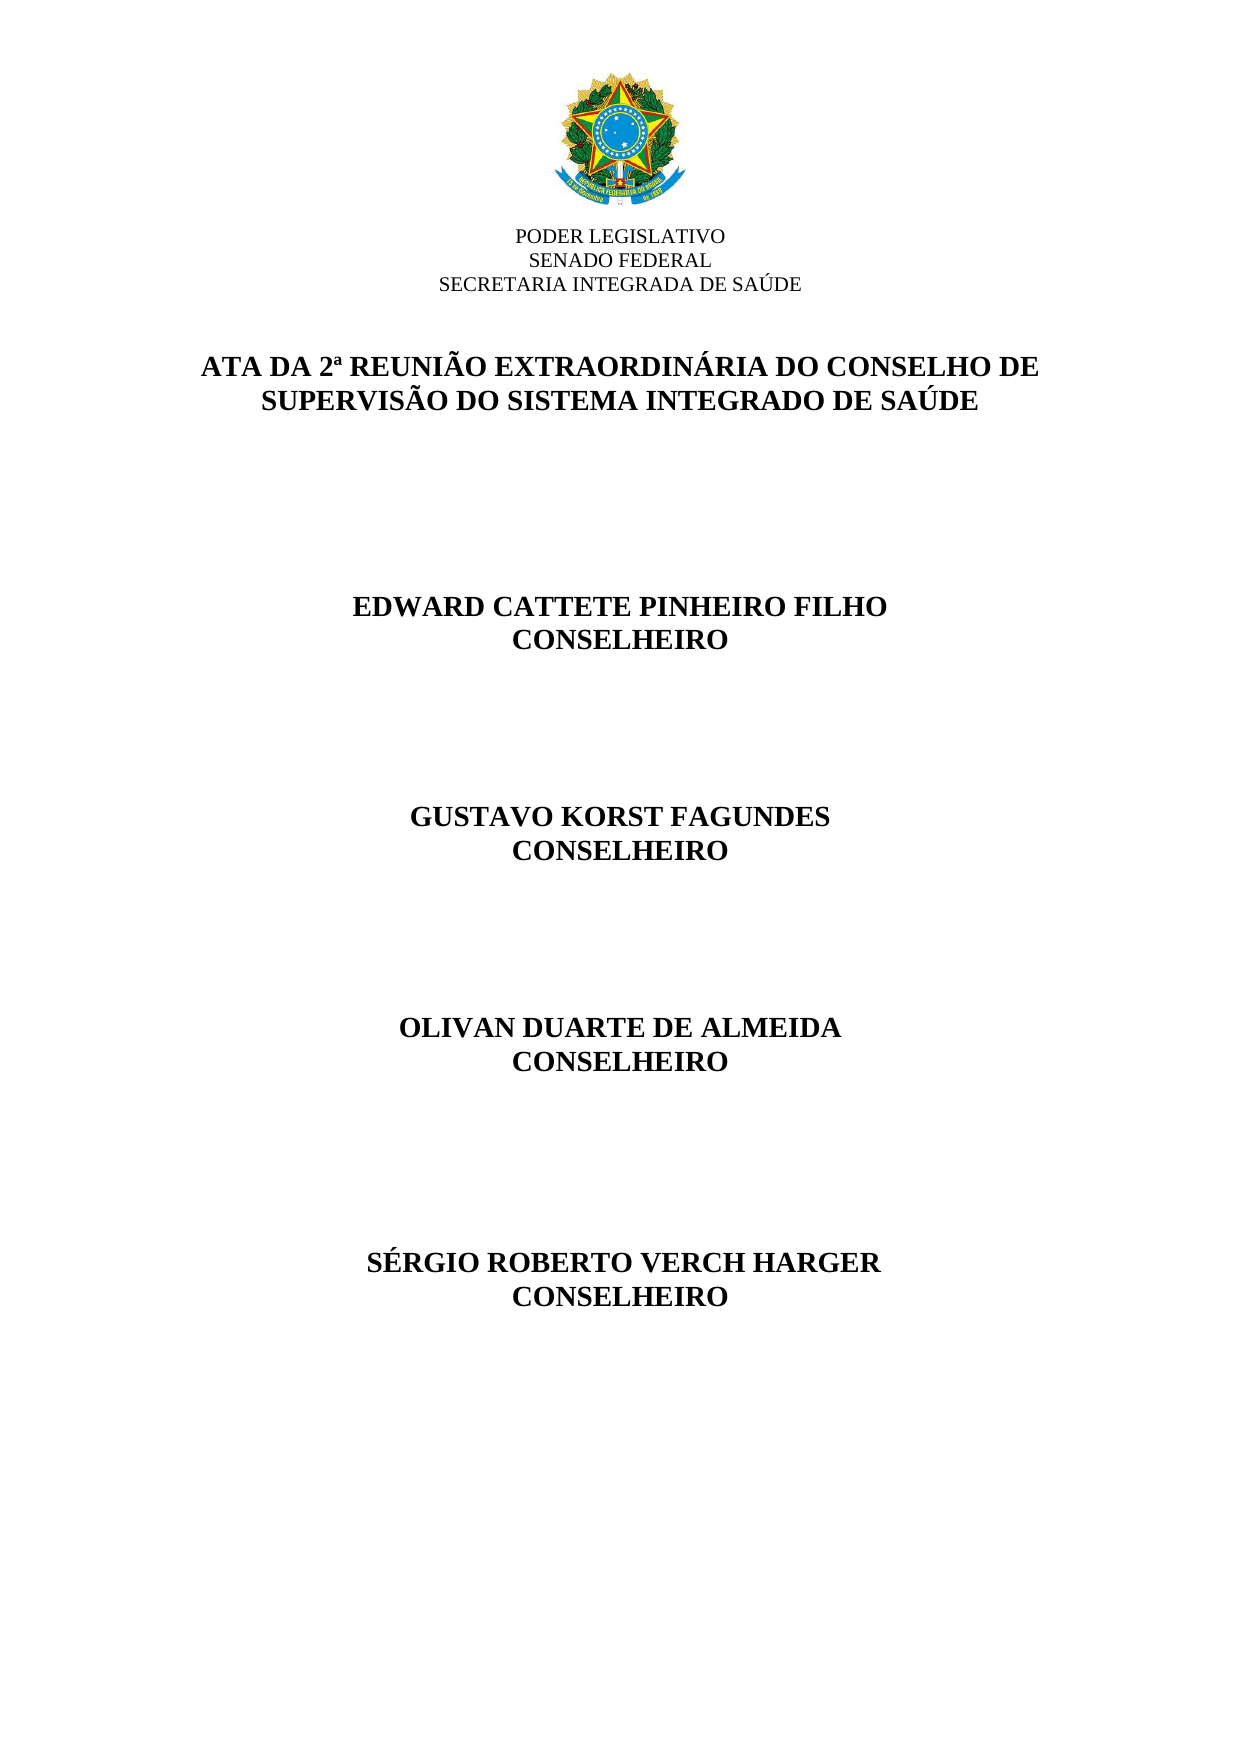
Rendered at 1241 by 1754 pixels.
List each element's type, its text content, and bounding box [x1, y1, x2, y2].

text GUSTAVO KORST FAGUNDES [177, 799, 1063, 833]
text CONSELHEIRO [177, 1279, 1063, 1312]
text OLIVAN DUARTE DE ALMEIDA [177, 1010, 1063, 1044]
text EDWARD CATTETE PINHEIRO FILHO [177, 589, 1063, 622]
text CONSELHEIRO [177, 833, 1063, 867]
text ATA DA 2ª REUNIÃO EXTRAORDINÁRIA DO CONSELHO DE SUPERVISÃO DO SISTEMA INTEGRADO DE SAÚDE [177, 349, 1063, 416]
text CONSELHEIRO [177, 1044, 1063, 1077]
text CONSELHEIRO [177, 622, 1063, 656]
text SÉRGIO ROBERTO VERCH HARGER [177, 1245, 1063, 1279]
